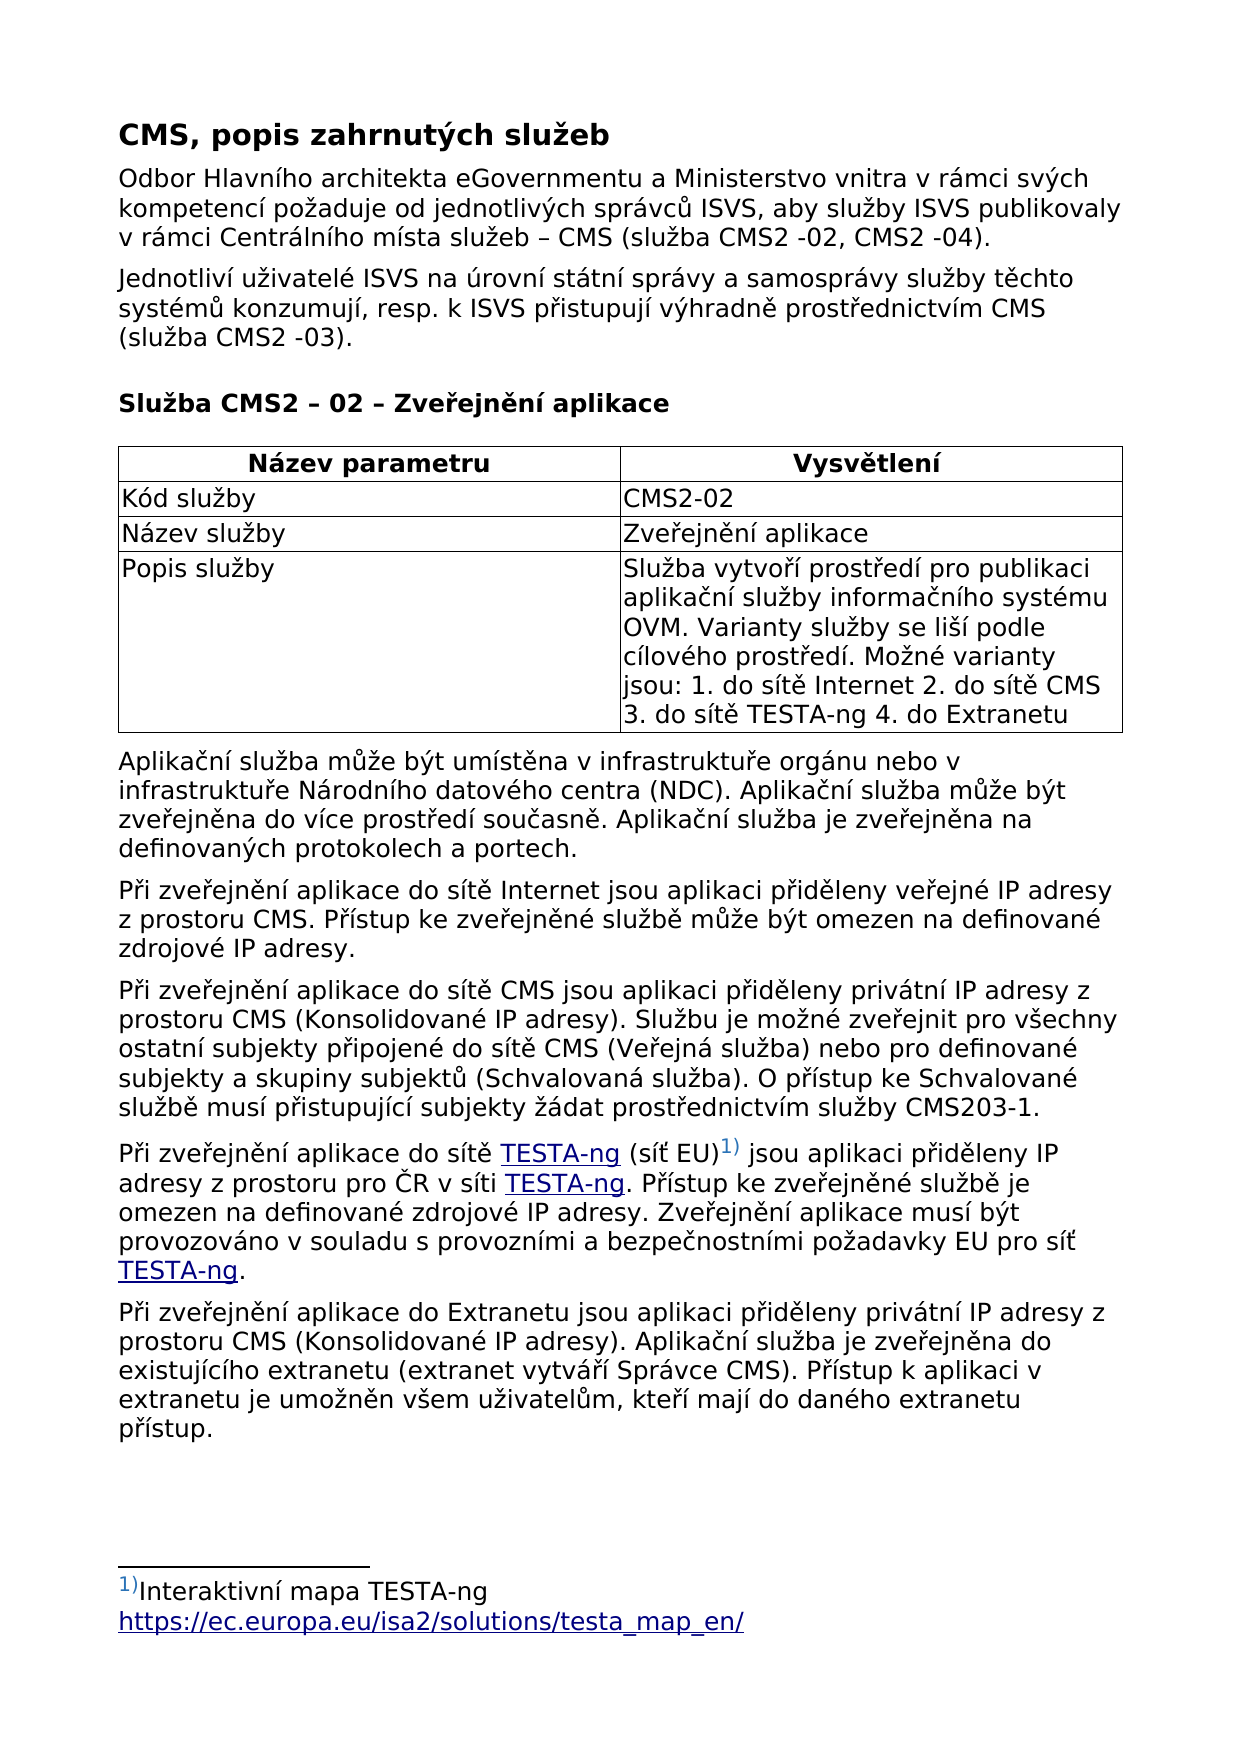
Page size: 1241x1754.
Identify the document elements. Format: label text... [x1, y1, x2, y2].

text Při zveřejnění aplikace do Extranetu jsou aplikaci přiděleny privátní IP adresy z prostoru CMS (Konsolidované IP adresy). Aplikační služba je zveřejněna do existujícího extranetu (extranet vytváří Správce CMS). Přístup k aplikaci v extranetu je umožněn všem uživatelům, kteří mají do daného extranetu přístup. [118, 1298, 1122, 1444]
table_cell Kód služby [119, 482, 620, 516]
text Při zveřejnění aplikace do sítě CMS jsou aplikaci přiděleny privátní IP adresy z prostoru CMS (Konsolidované IP adresy). Službu je možné zveřejnit pro všechny ostatní subjekty připojené do sítě CMS (Veřejná služba) nebo pro definované subjekty a skupiny subjektů (Schvalovaná služba). O přístup ke Schvalované službě musí přistupující subjekty žádat prostřednictvím služby CMS203-1. [118, 976, 1122, 1122]
text Interaktivní mapa TESTA-ng https://ec.europa.eu/isa2/solutions/testa_map_en/ [118, 1573, 1122, 1636]
subtitle Služba CMS2 – 02 – Zveřejnění aplikace [118, 389, 1122, 419]
text Odbor Hlavního architekta eGovernmentu a Ministerstvo vnitra v rámci svých kompetencí požaduje od jednotlivých správců ISVS, aby služby ISVS publikovaly v rámci Centrálního místa služeb – CMS (služba CMS2 -02, CMS2 -04). [118, 164, 1122, 252]
text Při zveřejnění aplikace do sítě TESTA-ng (síť EU) jsou aplikaci přiděleny IP adresy z prostoru pro ČR v síti TESTA-ng. Přístup ke zveřejněné službě je omezen na definované zdrojové IP adresy. Zveřejnění aplikace musí být provozováno v souladu s provozními a bezpečnostními požadavky EU pro síť TESTA-ng. [118, 1135, 1122, 1285]
subtitle CMS, popis zahrnutých služeb [118, 118, 1122, 152]
text Jednotliví uživatelé ISVS na úrovní státní správy a samosprávy služby těchto systémů konzumují, resp. k ISVS přistupují výhradně prostřednictvím CMS (služba CMS2 -03). [118, 264, 1122, 352]
table_header Vysvětlení [621, 447, 1122, 481]
text Aplikační služba může být umístěna v infrastruktuře orgánu nebo v infrastruktuře Národního datového centra (NDC). Aplikační služba může být zveřejněna do více prostředí současně. Aplikační služba je zveřejněna na definovaných protokolech a portech. [118, 747, 1122, 864]
text Při zveřejnění aplikace do sítě Internet jsou aplikaci přiděleny veřejné IP adresy z prostoru CMS. Přístup ke zveřejněné službě může být omezen na definované zdrojové IP adresy. [118, 876, 1122, 964]
table_cell Služba vytvoří prostředí pro publikaci aplikační služby informačního systému OVM. Varianty služby se liší podle cílového prostředí. Možné varianty jsou: 1. do sítě Internet 2. do sítě CMS 3. do sítě TESTA-ng 4. do Extranetu [621, 552, 1122, 732]
table_cell Název služby [119, 517, 620, 551]
table_cell Zveřejnění aplikace [621, 517, 1122, 551]
table_cell Popis služby [119, 552, 620, 732]
table_cell CMS2-02 [621, 482, 1122, 516]
table_header Název parametru [119, 447, 620, 481]
